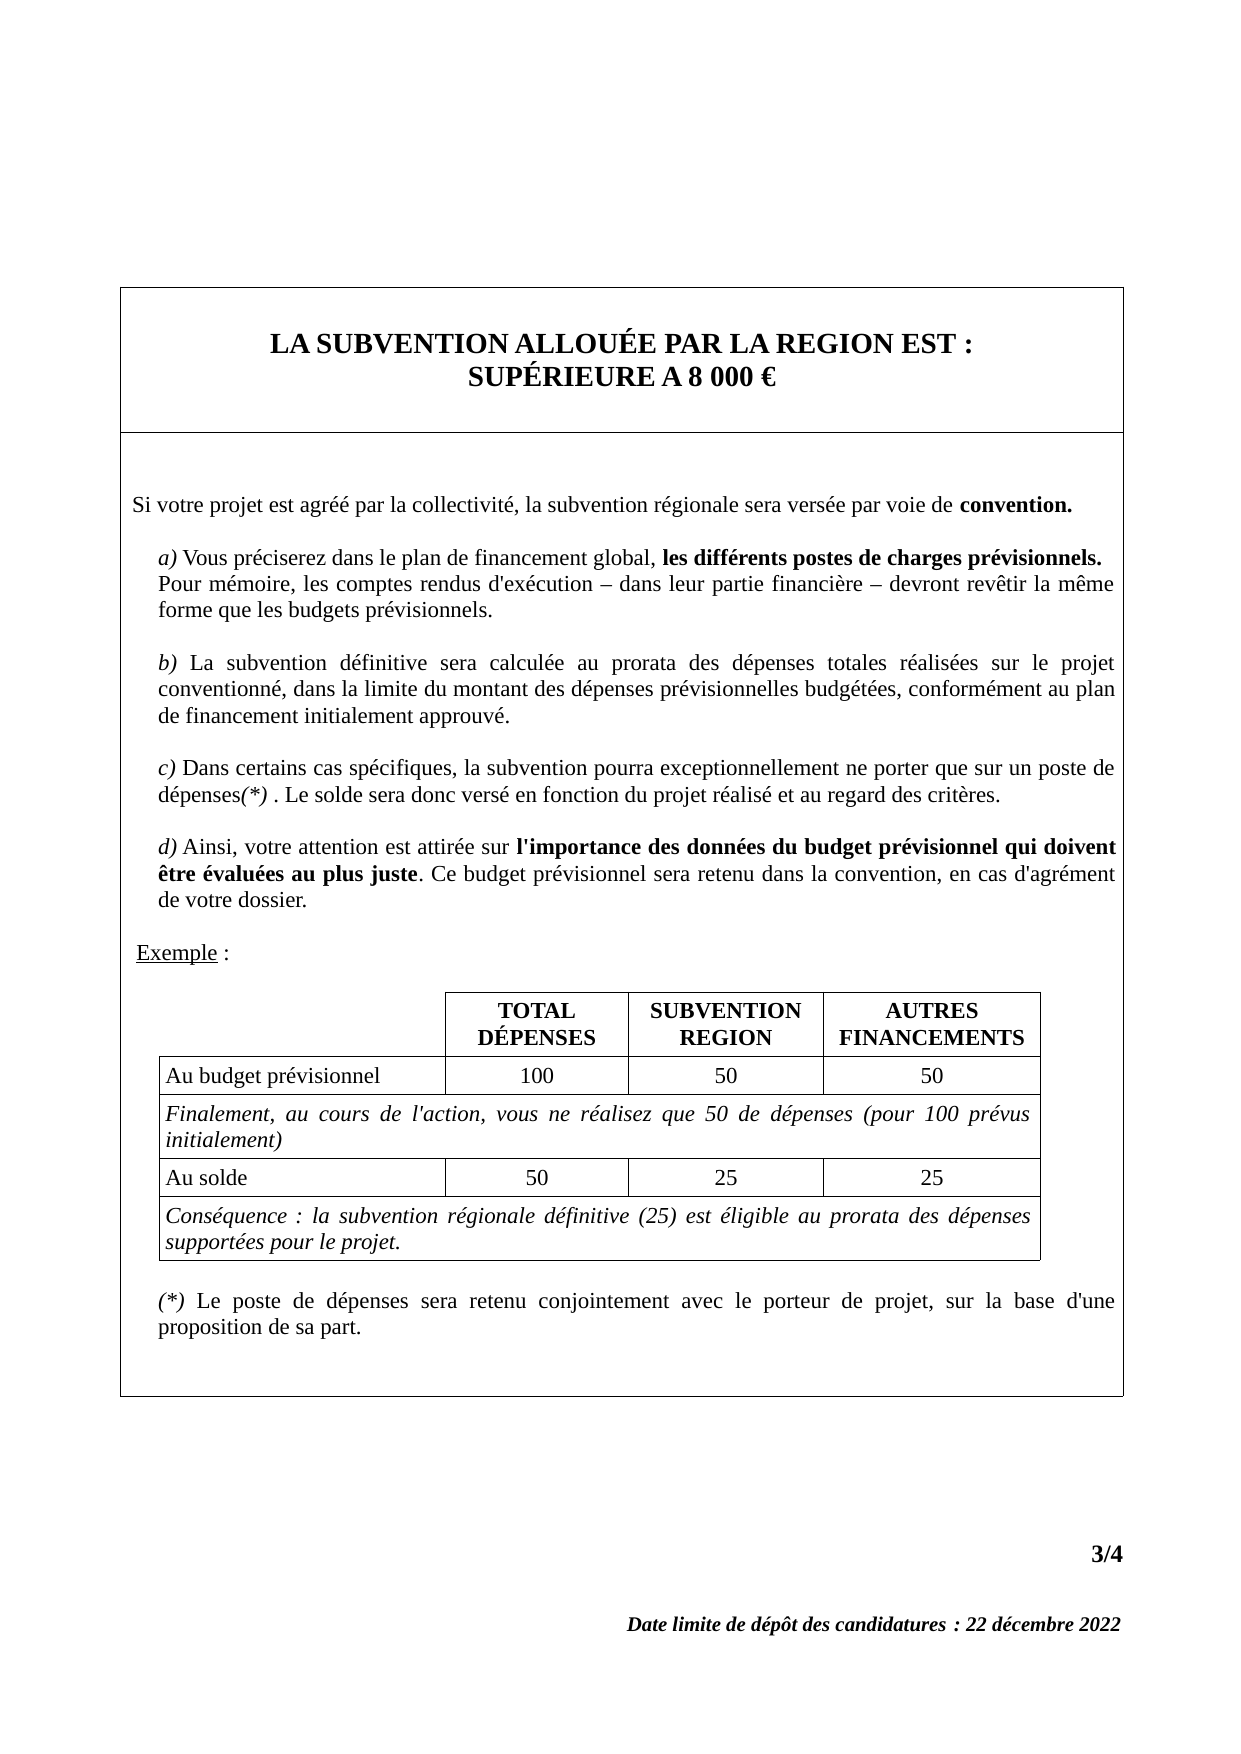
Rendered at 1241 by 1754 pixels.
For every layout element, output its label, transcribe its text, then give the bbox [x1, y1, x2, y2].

table_header TOTAL DÉPENSES [446, 993, 628, 1056]
table_header LA SUBVENTION ALLOUÉE PAR LA REGION EST : SUPÉRIEURE A 8 000 € [121, 288, 1123, 432]
table_cell 50 [824, 1057, 1040, 1094]
table_cell Finalement, au cours de l'action, vous ne réalisez que 50 de dépenses (pour 100 prévus initialement) [160, 1095, 1040, 1158]
table_header [159, 992, 445, 1056]
table_cell Si votre projet est agréé par la collectivité, la subvention régionale sera versée par voie de convention. a) Vous préciserez dans le plan de financement global, les différents postes de charges prévisionnels. Pour mémoire, les comptes rendus d'exécution – dans leur partie financière – devront revêtir la même forme que les budgets prévisionnels. b) La subvention définitive sera calculée au prorata des dépenses totales réalisées sur le projet conventionné, dans la limite du montant des dépenses prévisionnelles budgétées, conformément au plan de financement initialement approuvé. c) Dans certains cas spécifiques, la subvention pourra exceptionnellement ne porter que sur un poste de dépenses(*) . Le solde sera donc versé en fonction du projet réalisé et au regard des critères. d) Ainsi, votre attention est attirée sur l'importance des données du budget prévisionnel qui doivent être évaluées au plus juste. Ce budget prévisionnel sera retenu dans la convention, en cas d'agrément de votre dossier. Exemple : (*) Le poste de dépenses sera retenu conjointement avec le porteur de projet, sur la base d'une proposition de sa part. [121, 433, 1123, 1396]
table_cell 25 [824, 1159, 1040, 1196]
table_cell Conséquence : la subvention régionale définitive (25) est éligible au prorata des dépenses supportées pour le projet. [160, 1197, 1040, 1260]
table_cell 100 [446, 1057, 628, 1094]
table_cell 25 [629, 1159, 823, 1196]
table_header SUBVENTION REGION [629, 993, 823, 1056]
table_header AUTRES FINANCEMENTS [824, 993, 1040, 1056]
table_cell Au budget prévisionnel [160, 1057, 445, 1094]
table_cell Au solde [160, 1159, 445, 1196]
table_cell 50 [629, 1057, 823, 1094]
table_cell 50 [446, 1159, 628, 1196]
text 3/4 [118, 1539, 1123, 1568]
